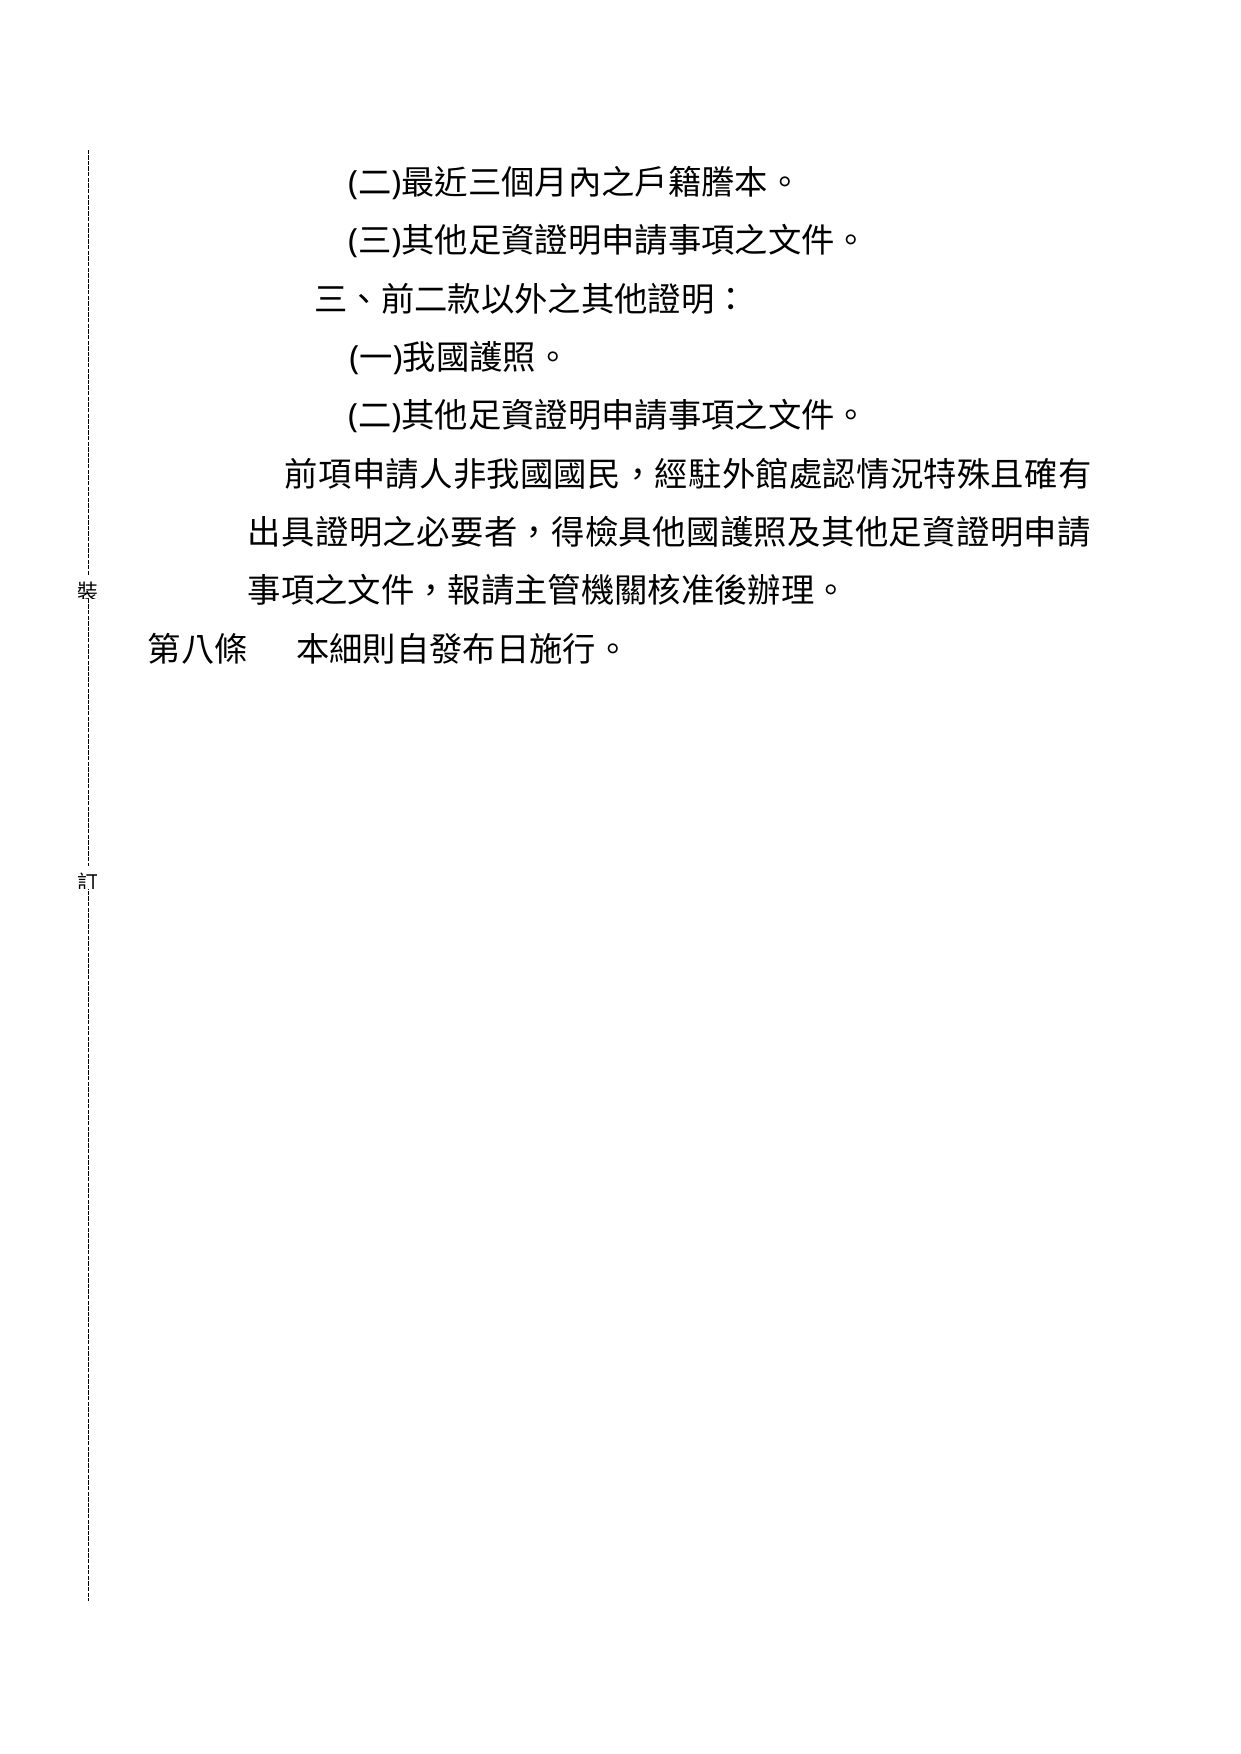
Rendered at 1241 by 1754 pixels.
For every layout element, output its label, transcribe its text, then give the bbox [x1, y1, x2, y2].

text 前項申請人非我國國民，經駐外館處認情況特殊且確有出具證明之必要者，得檢具他國護照及其他足資證明申請事項之文件，報請主管機關核准後辦理。 [148, 439, 1092, 614]
text (一)我國護照。 [148, 323, 1092, 381]
text (二)其他足資證明申請事項之文件。 [148, 381, 1092, 439]
text 第八條 本細則自發布日施行。 [148, 614, 1092, 673]
text (三)其他足資證明申請事項之文件。 [148, 206, 1092, 264]
text (二)最近三個月內之戶籍謄本。 [148, 148, 1092, 206]
text 三、前二款以外之其他證明： [148, 264, 1092, 323]
